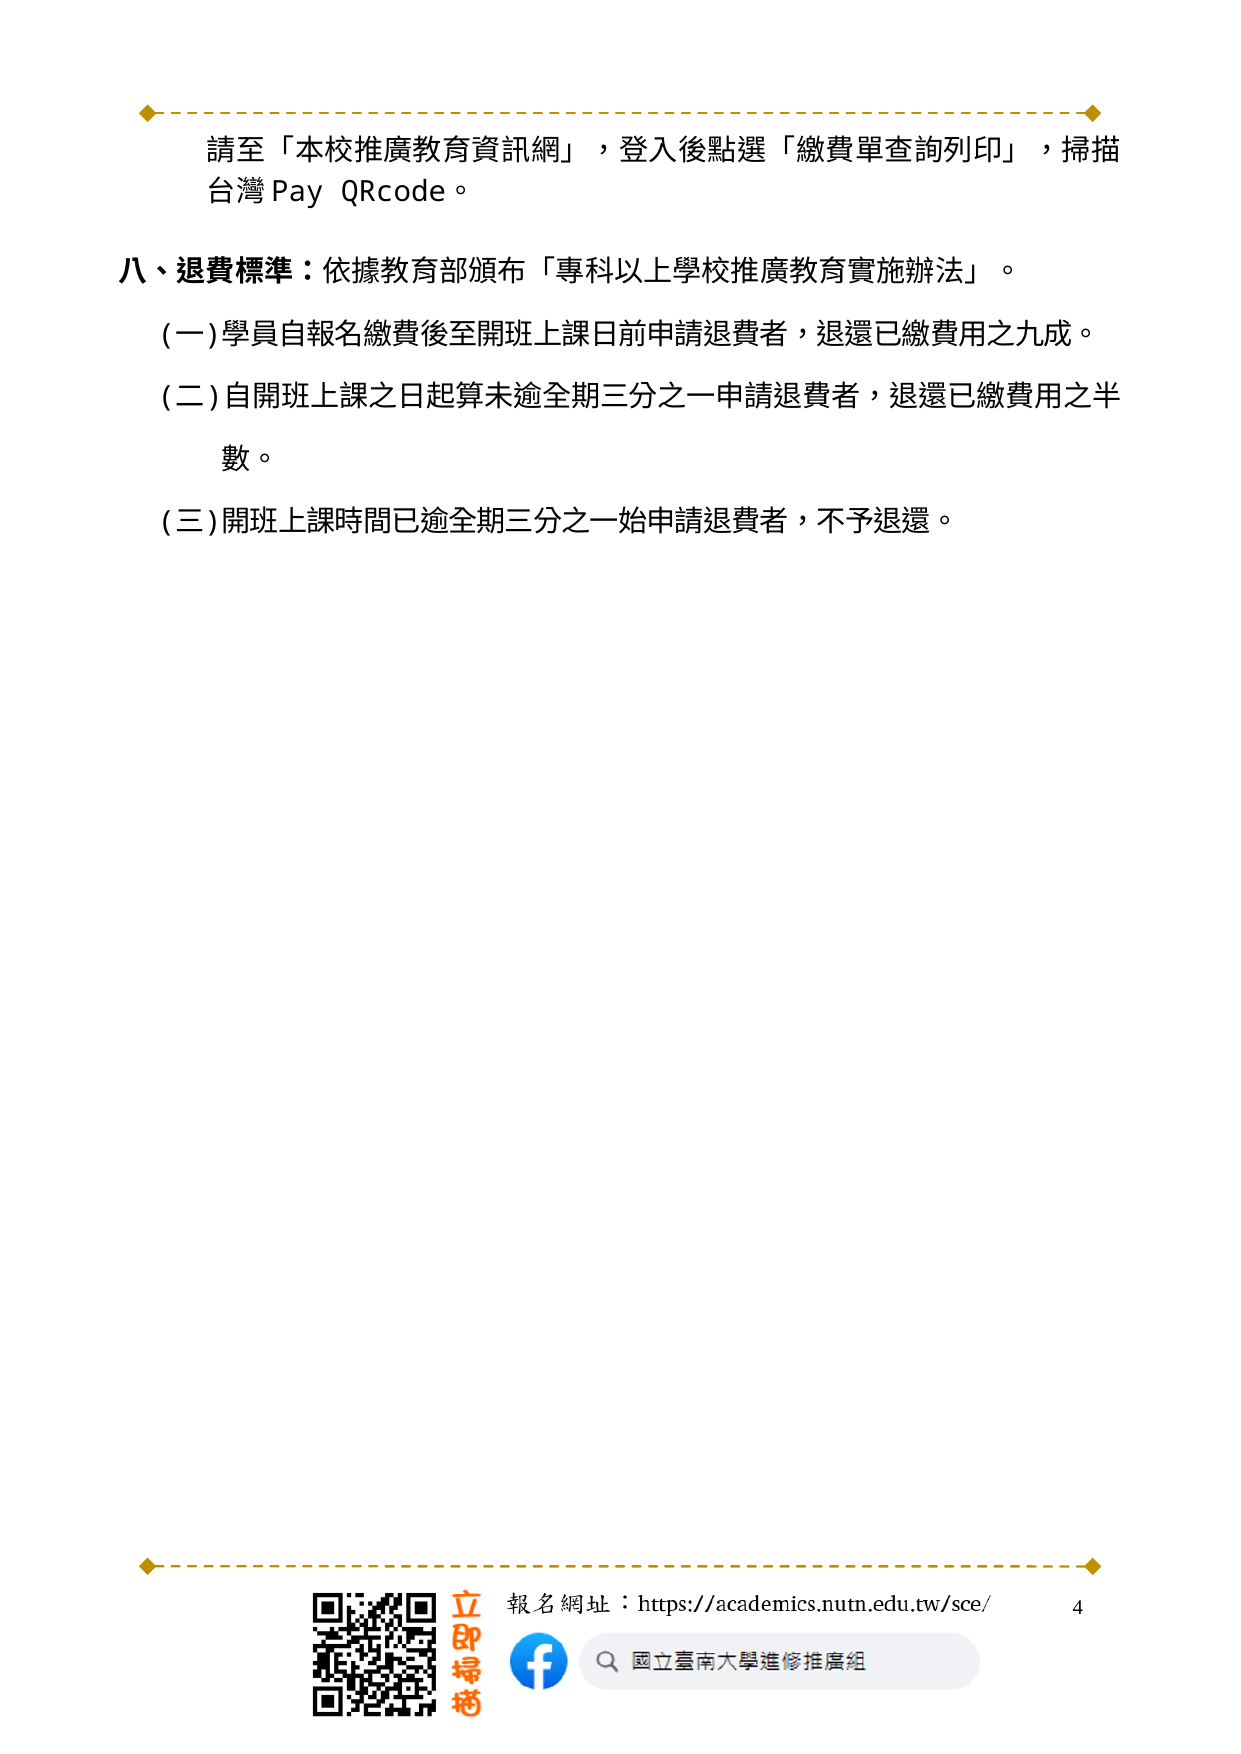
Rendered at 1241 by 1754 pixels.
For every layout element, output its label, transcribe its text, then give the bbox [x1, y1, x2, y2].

text (二)自開班上課之日起算未逾全期三分之一申請退費者，退還已繳費用之半數。 [157, 311, 1122, 436]
text 八、退費標準：依據教育部頒布「專科以上學校推廣教育實施辦法」。 [118, 186, 1122, 248]
text (三)開班上課時間已逾全期三分之一始申請退費者，不予退還。 [157, 436, 1122, 498]
text (四)行動支付：請至「本校推廣教育資訊網」，登入後點選「繳費單查詢列印」，掃描台灣Pay QRcode。 [150, 127, 1122, 168]
picture [323, 1604, 489, 1729]
text (一)學員自報名繳費後至開班上課日前申請退費者，退還已繳費用之九成。 [157, 248, 1122, 311]
